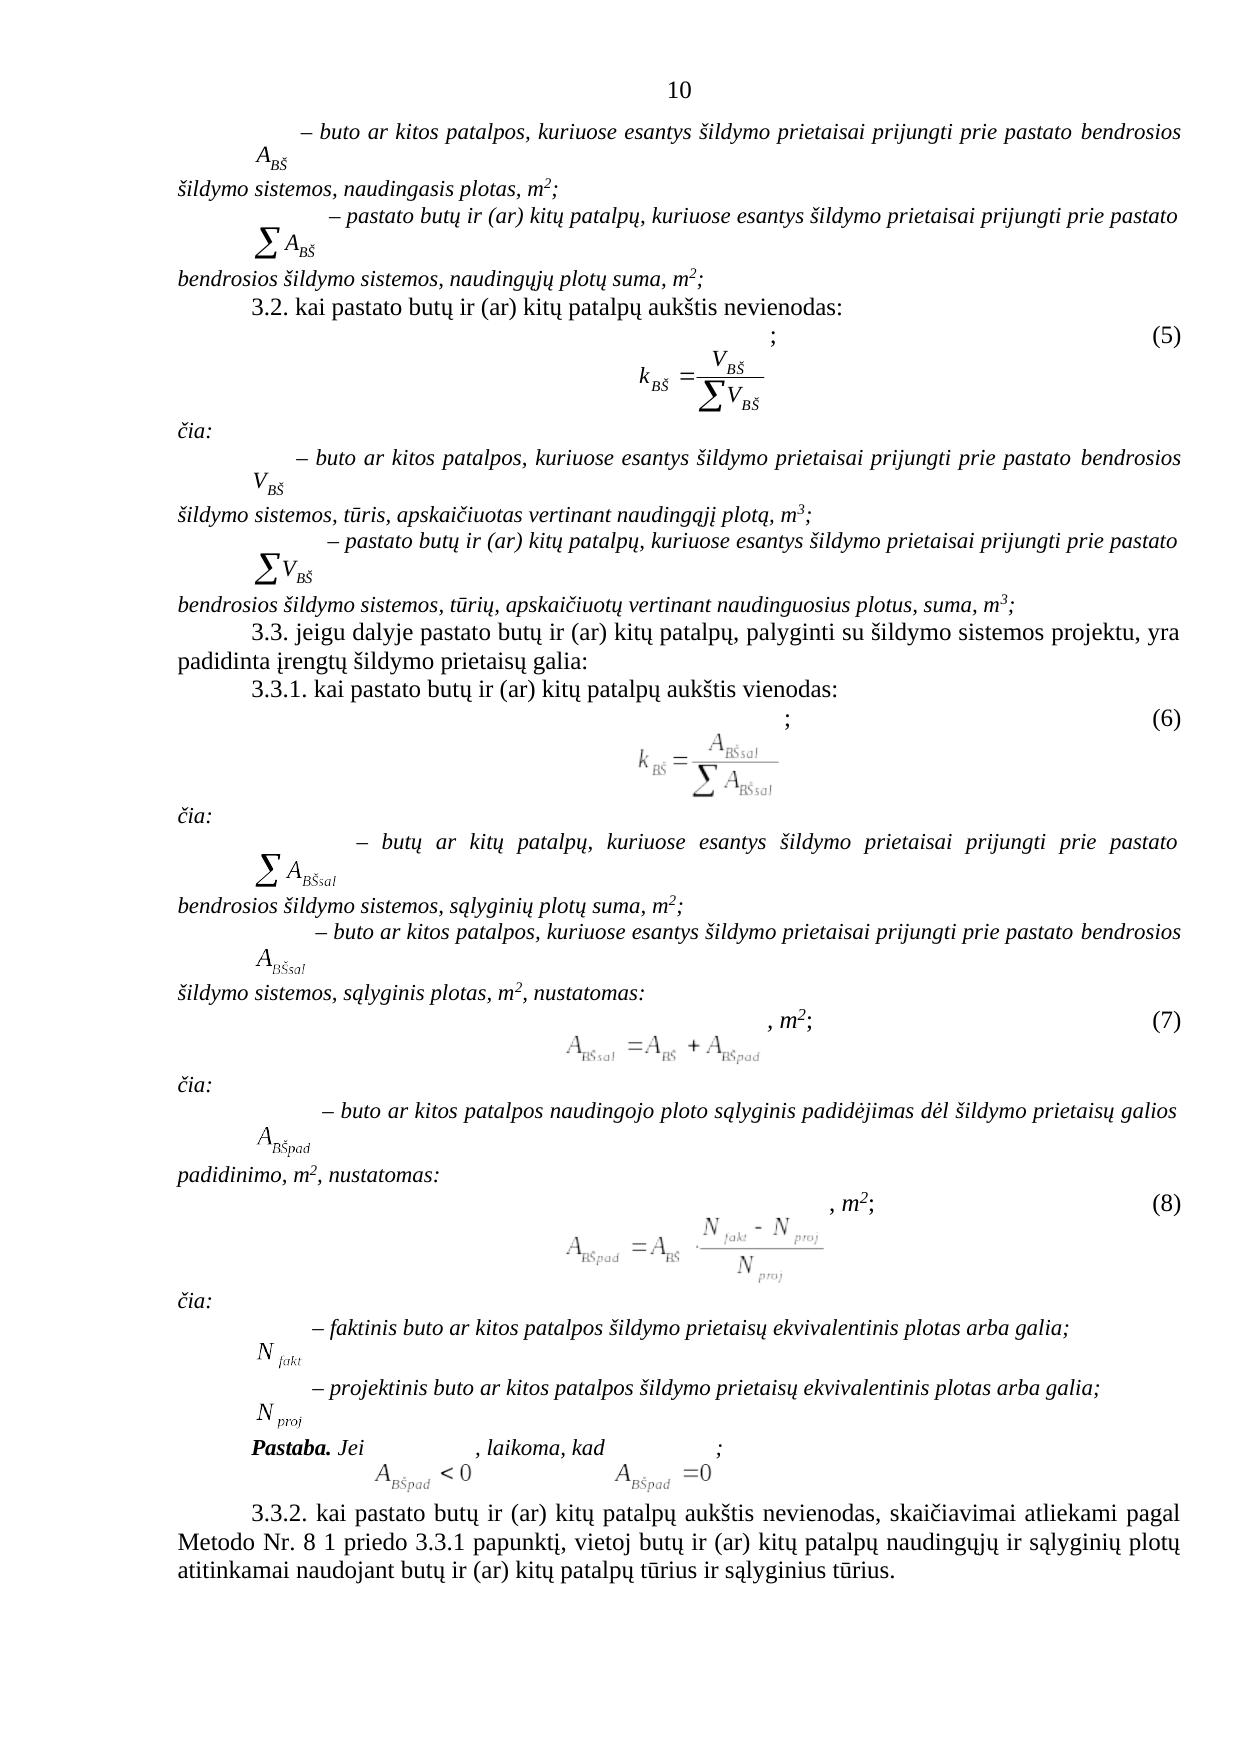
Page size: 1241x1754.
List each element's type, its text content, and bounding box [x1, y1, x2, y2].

text ; (5) [177, 320, 1181, 417]
text – faktinis buto ar kitos patalpos šildymo prietaisų ekvivalentinis plotas arba galia; [177, 1314, 1181, 1374]
text čia: [177, 1071, 1181, 1097]
text – buto ar kitos patalpos, kuriuose esantys šildymo prietaisai prijungti prie pastato bendrosios šildymo sistemos, naudingasis plotas, m2; [177, 118, 1181, 202]
text – projektinis buto ar kitos patalpos šildymo prietaisų ekvivalentinis plotas arba galia; [177, 1374, 1181, 1434]
text – pastato butų ir (ar) kitų patalpų, kuriuose esantys šildymo prietaisai prijungti prie pastato bendrosios šildymo sistemos, tūrių, apskaičiuotų vertinant naudinguosius plotus, suma, m3; [177, 527, 1181, 617]
text 3.3. jeigu dalyje pastato butų ir (ar) kitų patalpų, palyginti su šildymo sistemos projektu, yra padidinta įrengtų šildymo prietaisų galia: [177, 617, 1181, 674]
text – buto ar kitos patalpos naudingojo ploto sąlyginis padidėjimas dėl šildymo prietaisų galios padidinimo, m2, nustatomas: [177, 1097, 1181, 1188]
text – buto ar kitos patalpos, kuriuose esantys šildymo prietaisai prijungti prie pastato bendrosios šildymo sistemos, tūris, apskaičiuotas vertinant naudingąjį plotą, m3; [177, 443, 1181, 527]
text 3.3.2. kai pastato butų ir (ar) kitų patalpų aukštis nevienodas, skaičiavimai atliekami pagal Metodo Nr. 8 1 priedo 3.3.1 papunktį, vietoj butų ir (ar) kitų patalpų naudingųjų ir sąlyginių plotų atitinkamai naudojant butų ir (ar) kitų patalpų tūrius ir sąlyginius tūrius. [177, 1498, 1181, 1584]
text čia: [177, 802, 1181, 828]
text – buto ar kitos patalpos, kuriuose esantys šildymo prietaisai prijungti prie pastato bendrosios šildymo sistemos, sąlyginis plotas, m2, nustatomas: [177, 918, 1181, 1005]
text čia: [177, 417, 1181, 443]
text ; (6) [177, 703, 1181, 802]
text , m2; (8) [177, 1188, 1181, 1287]
text čia: [177, 1287, 1181, 1314]
text 3.3.1. kai pastato butų ir (ar) kitų patalpų aukštis vienodas: [177, 674, 1181, 703]
text – pastato butų ir (ar) kitų patalpų, kuriuose esantys šildymo prietaisai prijungti prie pastato bendrosios šildymo sistemos, naudingųjų plotų suma, m2; [177, 202, 1181, 292]
text 3.2. kai pastato butų ir (ar) kitų patalpų aukštis nevienodas: [177, 292, 1181, 320]
text – butų ar kitų patalpų, kuriuose esantys šildymo prietaisai prijungti prie pastato bendrosios šildymo sistemos, sąlyginių plotų suma, m2; [177, 828, 1181, 918]
text Pastaba. Jei , laikoma, kad ; [177, 1434, 1181, 1498]
text , m2; (7) [177, 1005, 1181, 1071]
